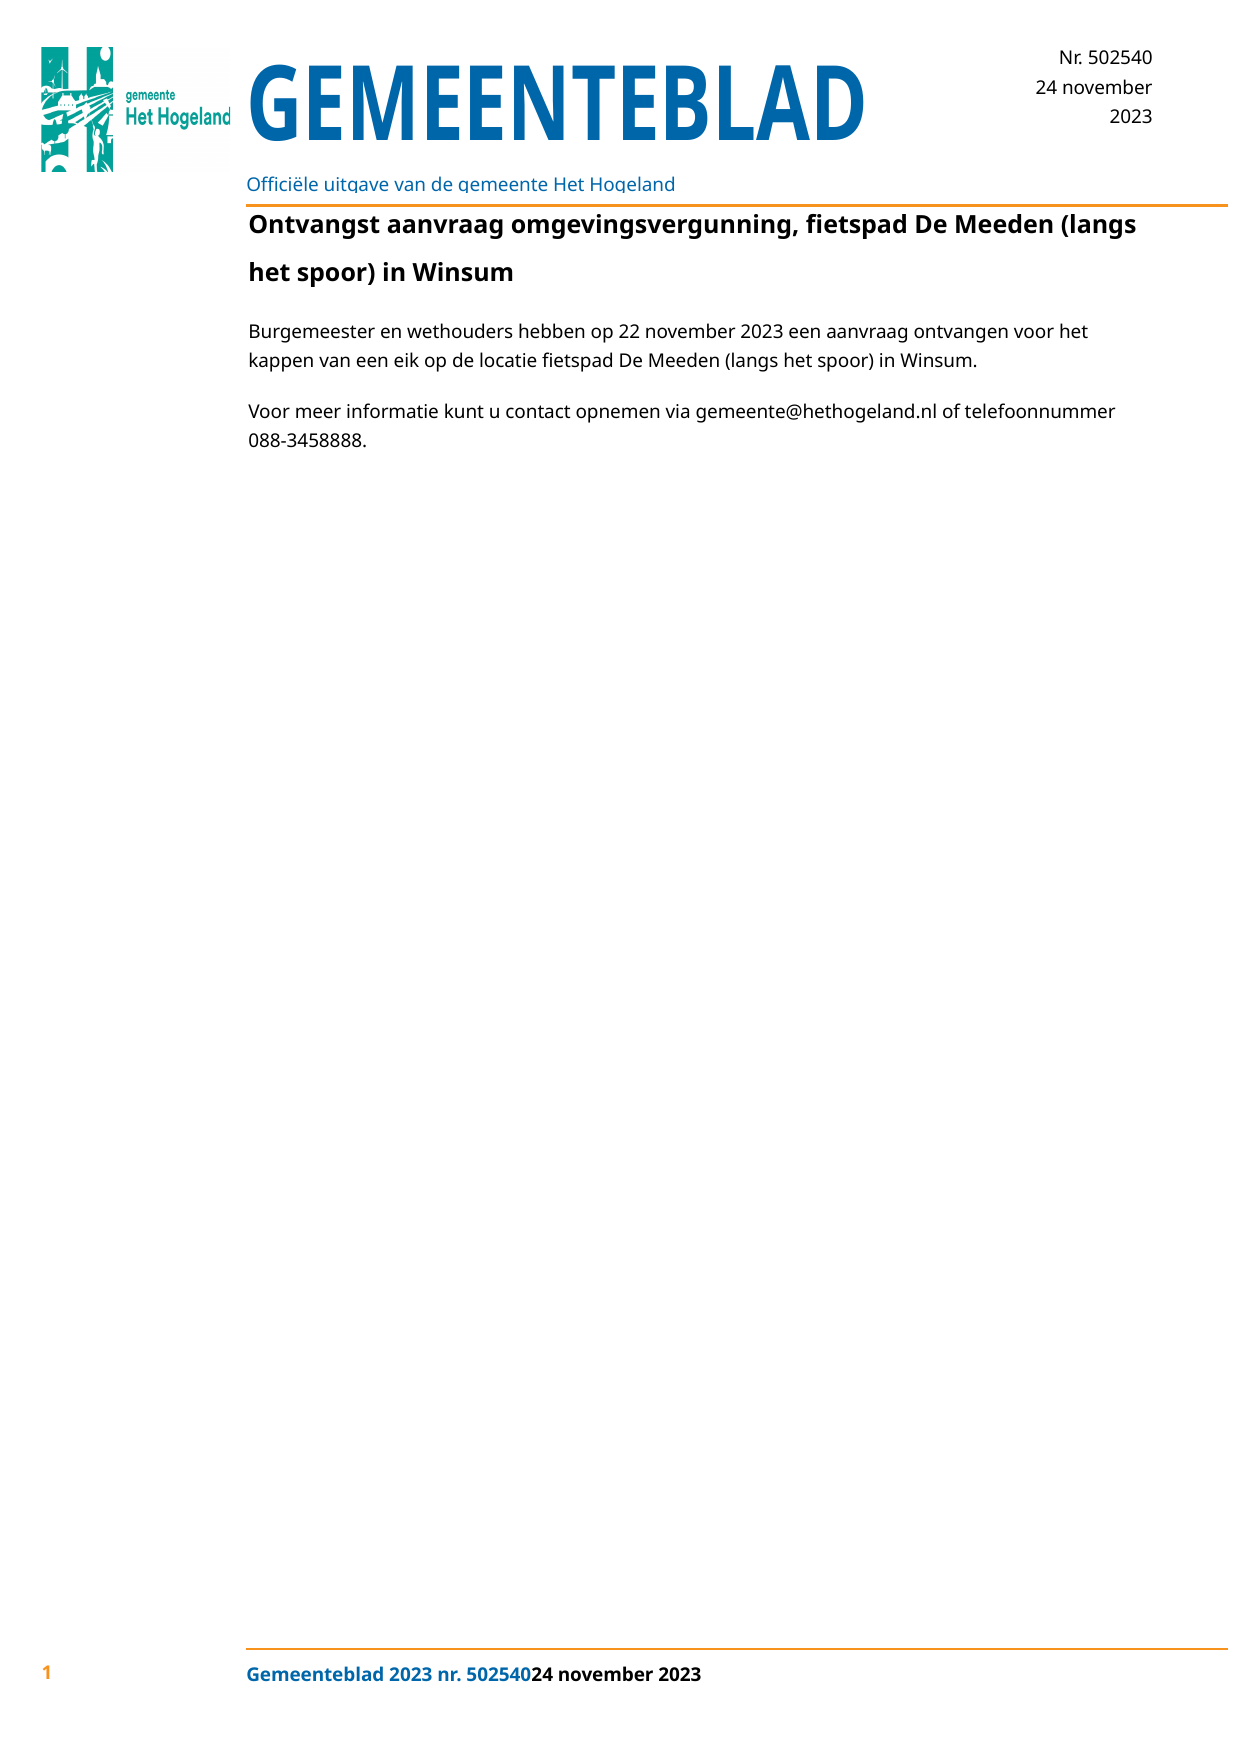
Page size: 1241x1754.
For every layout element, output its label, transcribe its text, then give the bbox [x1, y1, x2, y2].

picture [41, 47, 231, 172]
text Burgemeester en wethouders hebben op 22 november 2023 een aanvraag ontvangen voor het kappen van een eik op de locatie fietspad De Meeden (langs het spoor) in Winsum. [248, 318, 1152, 373]
text Ontvangst aanvraag omgevingsvergunning, fietspad De Meeden (langs het spoor) in Winsum [248, 207, 1152, 288]
text Voor meer informatie kunt u contact opnemen via gemeente@hethogeland.nl of telefoonnummer 088-3458888. [248, 398, 1152, 453]
